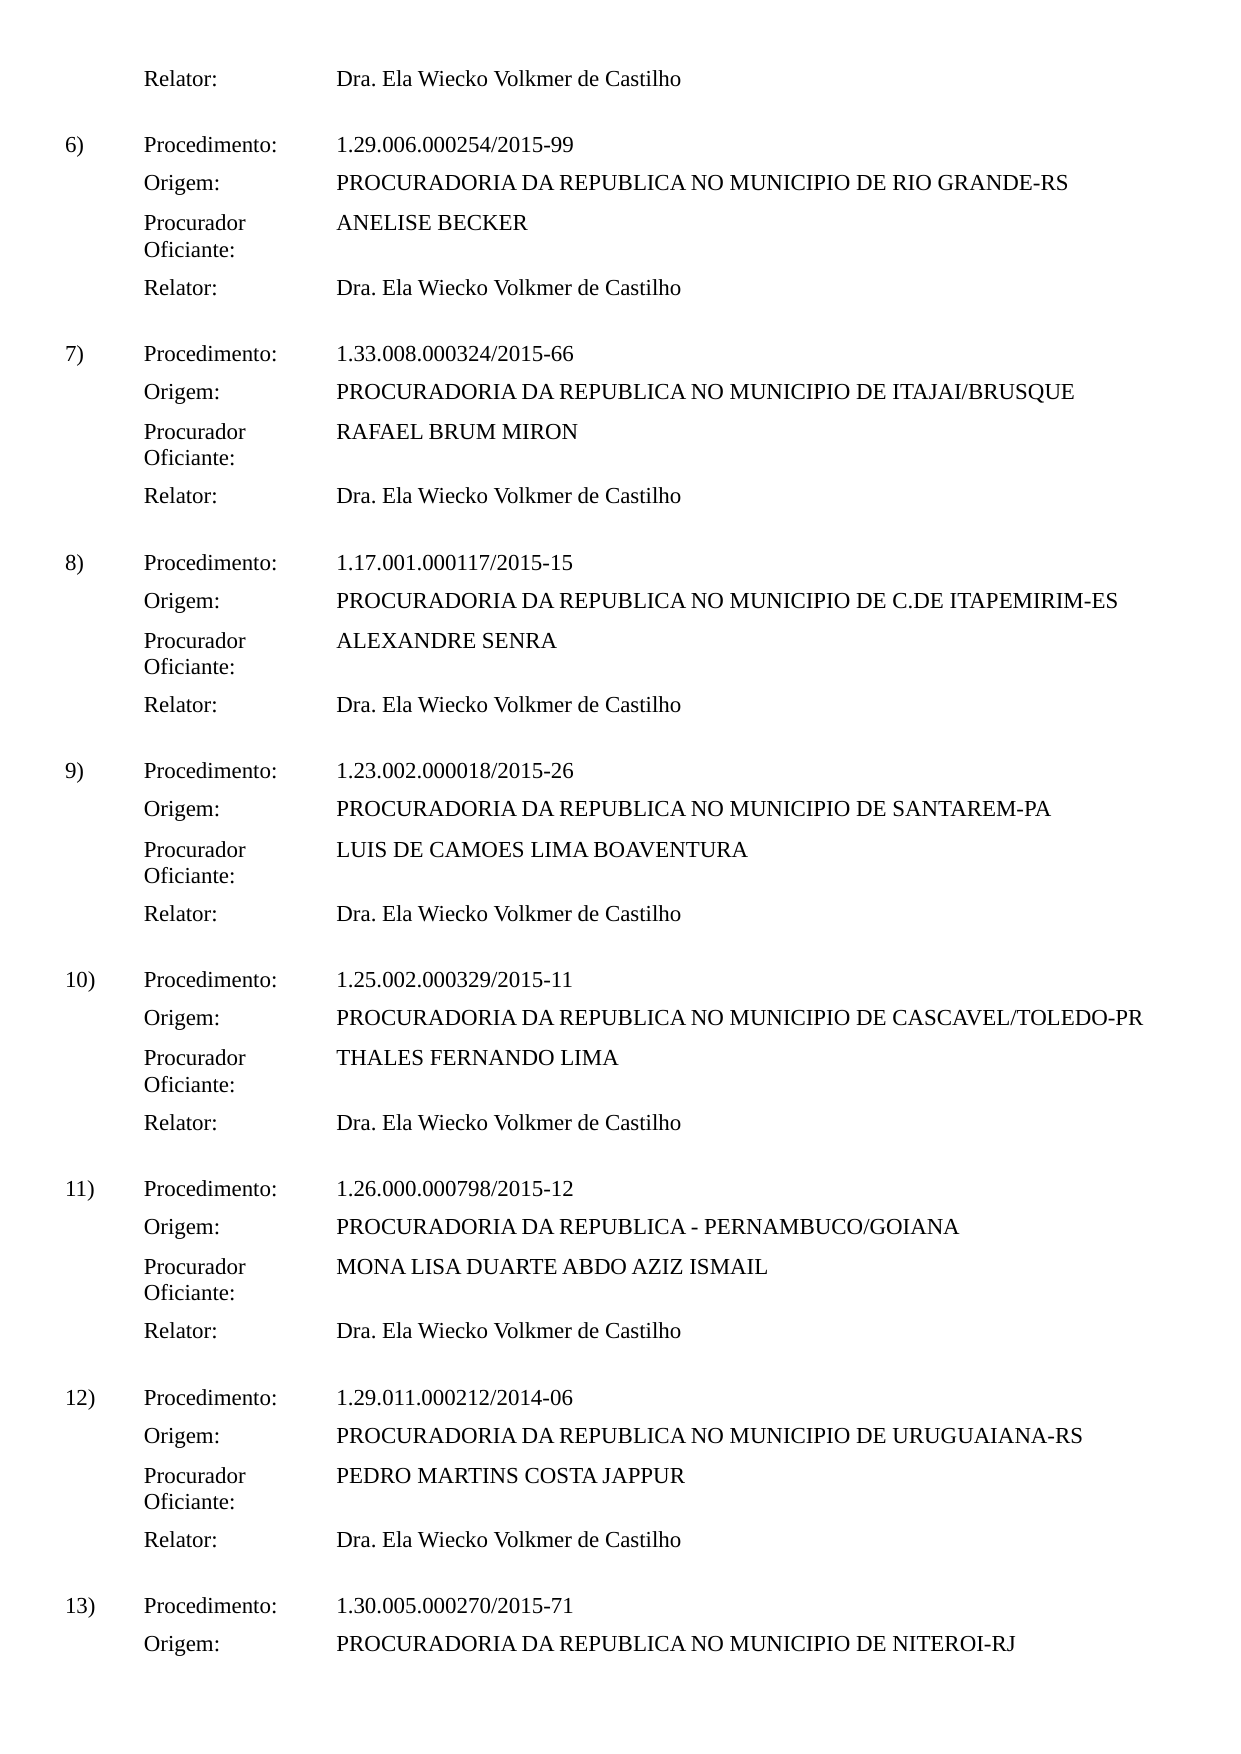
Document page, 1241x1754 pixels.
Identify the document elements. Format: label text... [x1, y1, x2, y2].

table_header 13) [59, 1587, 138, 1625]
table_cell Origem: [138, 372, 330, 412]
table_cell Procurador Oficiante: [138, 1456, 330, 1520]
table_header 7) [59, 334, 138, 372]
table_cell [59, 268, 138, 308]
table_header 12) [59, 1378, 138, 1416]
table_cell Procurador Oficiante: [138, 413, 330, 477]
table_header 1.29.011.000212/2014-06 [330, 1378, 1181, 1416]
table_cell [59, 1103, 138, 1143]
table_cell PROCURADORIA DA REPUBLICA NO MUNICIPIO DE RIO GRANDE-RS [330, 164, 1181, 204]
table_cell Dra. Ela Wiecko Volkmer de Castilho [330, 268, 1181, 308]
table_cell Origem: [138, 581, 330, 621]
table_cell LUIS DE CAMOES LIMA BOAVENTURA [330, 830, 1181, 894]
table_cell [59, 1312, 138, 1352]
table_cell Dra. Ela Wiecko Volkmer de Castilho [330, 685, 1181, 726]
table_cell Origem: [138, 790, 330, 830]
table_cell Dra. Ela Wiecko Volkmer de Castilho [330, 894, 1181, 934]
table_cell [59, 204, 138, 268]
table_cell Origem: [138, 999, 330, 1039]
table_cell Relator: [138, 59, 330, 99]
table_header 1.30.005.000270/2015-71 [330, 1587, 1181, 1625]
table_header 1.17.001.000117/2015-15 [330, 543, 1181, 581]
table_cell [59, 413, 138, 477]
table_cell [59, 621, 138, 685]
table_cell Relator: [138, 268, 330, 308]
table_cell [59, 999, 138, 1039]
table_cell Origem: [138, 1625, 330, 1665]
table_cell PROCURADORIA DA REPUBLICA NO MUNICIPIO DE URUGUAIANA-RS [330, 1416, 1181, 1456]
table_cell Relator: [138, 1312, 330, 1352]
table_cell PEDRO MARTINS COSTA JAPPUR [330, 1456, 1181, 1520]
table_cell THALES FERNANDO LIMA [330, 1039, 1181, 1103]
table_cell PROCURADORIA DA REPUBLICA NO MUNICIPIO DE ITAJAI/BRUSQUE [330, 372, 1181, 412]
table_cell Origem: [138, 164, 330, 204]
table_header 1.23.002.000018/2015-26 [330, 752, 1181, 790]
table_cell Relator: [138, 1520, 330, 1561]
table_header 8) [59, 543, 138, 581]
table_cell [59, 790, 138, 830]
table_header Procedimento: [138, 1587, 330, 1625]
table_cell MONA LISA DUARTE ABDO AZIZ ISMAIL [330, 1248, 1181, 1312]
table_cell Relator: [138, 894, 330, 934]
table_header 9) [59, 752, 138, 790]
table_cell Procurador Oficiante: [138, 1039, 330, 1103]
table_header Procedimento: [138, 126, 330, 163]
table_header Procedimento: [138, 1169, 330, 1207]
table_cell [59, 1520, 138, 1561]
table_cell [59, 164, 138, 204]
table_header 6) [59, 126, 138, 163]
table_cell Relator: [138, 685, 330, 726]
table_cell [59, 1207, 138, 1247]
table_cell ALEXANDRE SENRA [330, 621, 1181, 685]
table_cell Dra. Ela Wiecko Volkmer de Castilho [330, 477, 1181, 517]
table_cell PROCURADORIA DA REPUBLICA NO MUNICIPIO DE SANTAREM-PA [330, 790, 1181, 830]
table_cell [59, 1416, 138, 1456]
table_cell RAFAEL BRUM MIRON [330, 413, 1181, 477]
table_header Procedimento: [138, 961, 330, 998]
table_cell ANELISE BECKER [330, 204, 1181, 268]
table_cell [59, 477, 138, 517]
table_cell [59, 1456, 138, 1520]
table_cell Relator: [138, 477, 330, 517]
table_header 10) [59, 961, 138, 998]
table_cell Procurador Oficiante: [138, 204, 330, 268]
table_cell Relator: [138, 1103, 330, 1143]
table_cell [59, 581, 138, 621]
table_cell Origem: [138, 1207, 330, 1247]
table_cell Dra. Ela Wiecko Volkmer de Castilho [330, 1312, 1181, 1352]
table_cell [59, 685, 138, 726]
table_cell [59, 830, 138, 894]
table_cell [59, 59, 138, 99]
table_cell Origem: [138, 1416, 330, 1456]
table_cell [59, 372, 138, 412]
table_cell [59, 1039, 138, 1103]
table_cell Procurador Oficiante: [138, 1248, 330, 1312]
table_cell [59, 1625, 138, 1665]
table_cell PROCURADORIA DA REPUBLICA NO MUNICIPIO DE NITEROI-RJ [330, 1625, 1181, 1665]
table_header 1.29.006.000254/2015-99 [330, 126, 1181, 163]
table_header Procedimento: [138, 543, 330, 581]
table_cell Procurador Oficiante: [138, 830, 330, 894]
table_cell [59, 1248, 138, 1312]
table_cell Procurador Oficiante: [138, 621, 330, 685]
table_header 11) [59, 1169, 138, 1207]
table_header Procedimento: [138, 334, 330, 372]
table_cell Dra. Ela Wiecko Volkmer de Castilho [330, 1520, 1181, 1561]
table_cell PROCURADORIA DA REPUBLICA NO MUNICIPIO DE CASCAVEL/TOLEDO-PR [330, 999, 1181, 1039]
table_header Procedimento: [138, 752, 330, 790]
table_header 1.25.002.000329/2015-11 [330, 961, 1181, 998]
table_cell Dra. Ela Wiecko Volkmer de Castilho [330, 1103, 1181, 1143]
table_cell PROCURADORIA DA REPUBLICA - PERNAMBUCO/GOIANA [330, 1207, 1181, 1247]
table_cell [59, 894, 138, 934]
table_cell PROCURADORIA DA REPUBLICA NO MUNICIPIO DE C.DE ITAPEMIRIM-ES [330, 581, 1181, 621]
table_cell Dra. Ela Wiecko Volkmer de Castilho [330, 59, 1181, 99]
table_header Procedimento: [138, 1378, 330, 1416]
table_header 1.26.000.000798/2015-12 [330, 1169, 1181, 1207]
table_header 1.33.008.000324/2015-66 [330, 334, 1181, 372]
